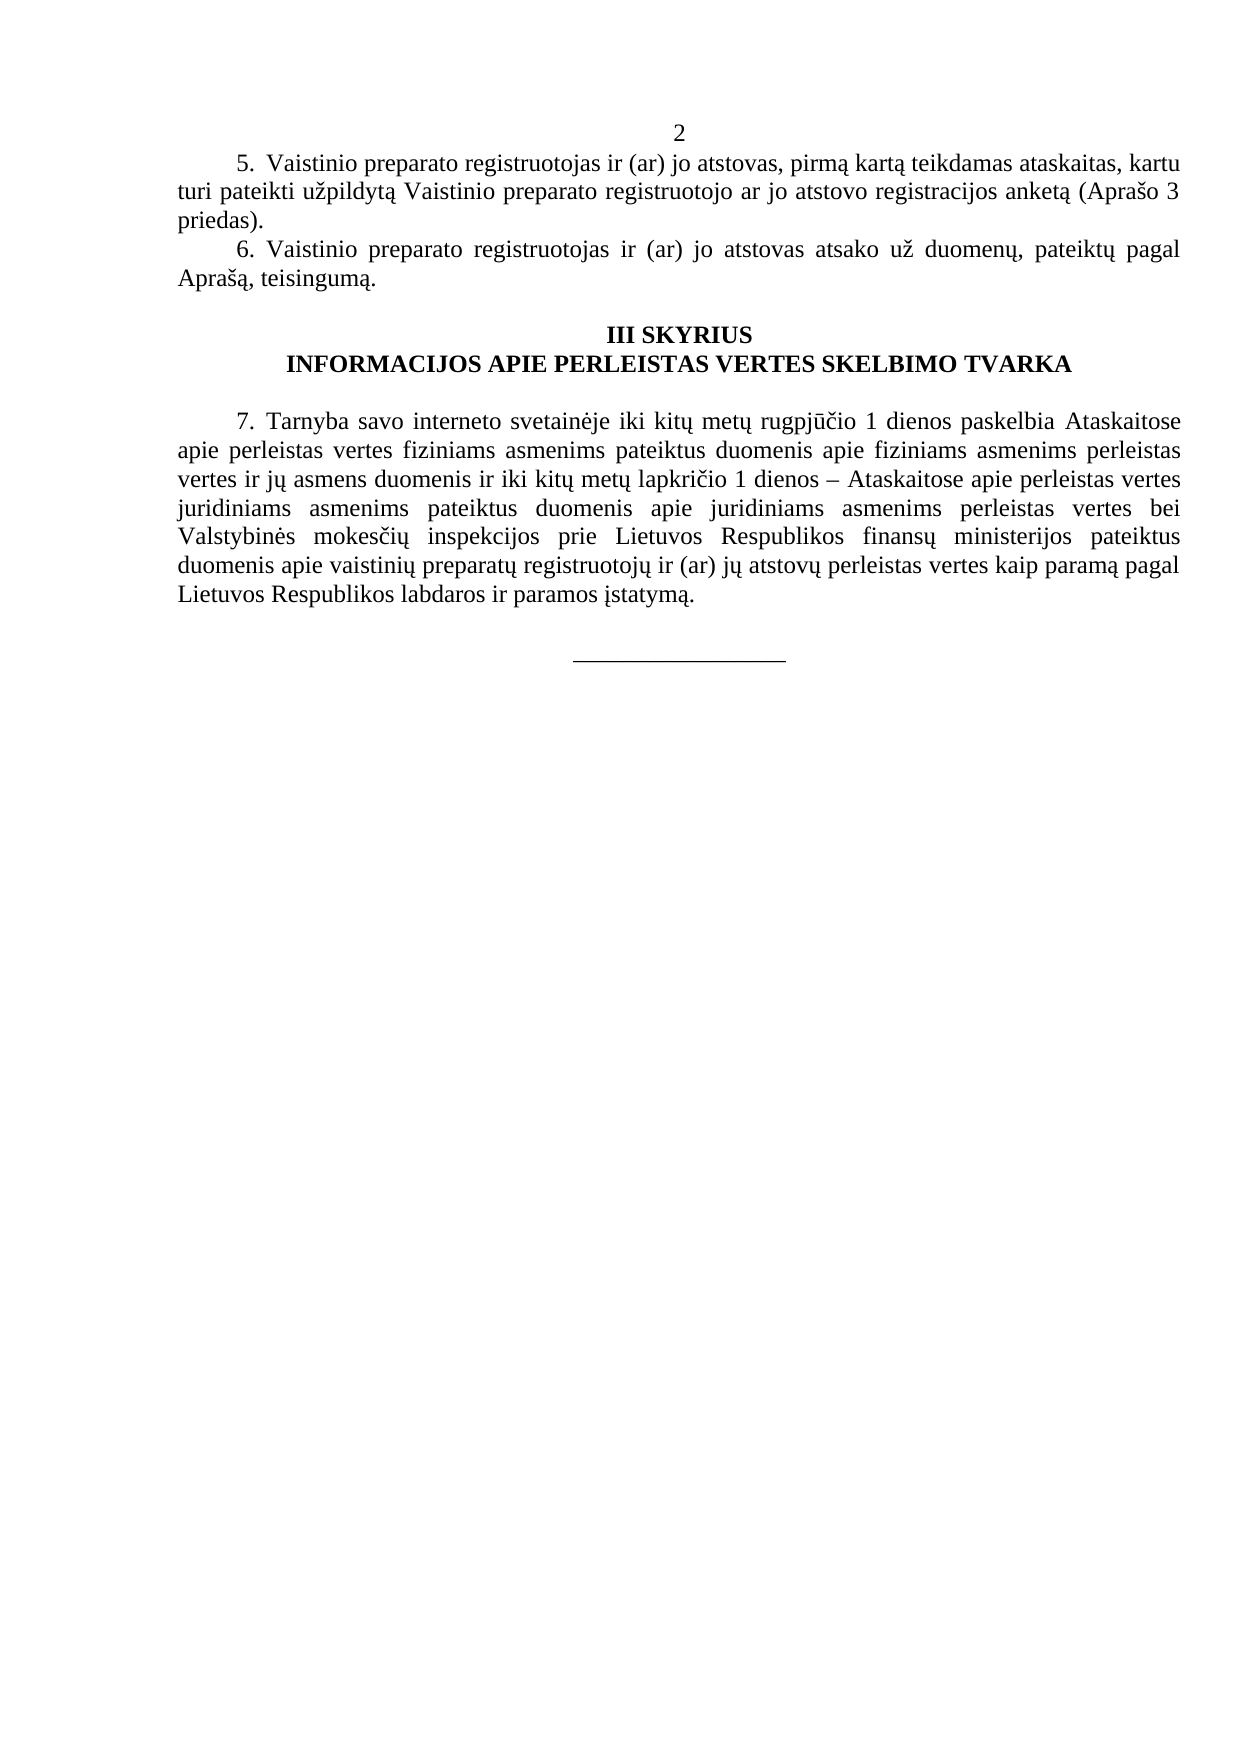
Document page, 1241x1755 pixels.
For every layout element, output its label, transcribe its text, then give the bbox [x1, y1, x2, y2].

text 6. Vaistinio preparato registruotojas ir (ar) jo atstovas atsako už duomenų, pateiktų pagal Aprašą, teisingumą. [177, 234, 1181, 291]
text INFORMACIJOS APIE PERLEISTAS VERTES SKELBIMO TVARKA [177, 349, 1181, 378]
text III SKYRIUS [177, 320, 1181, 349]
text 5. Vaistinio preparato registruotojas ir (ar) jo atstovas, pirmą kartą teikdamas ataskaitas, kartu turi pateikti užpildytą Vaistinio preparato registruotojo ar jo atstovo registracijos anketą (Aprašo 3 priedas). [177, 148, 1181, 234]
text _________________ [177, 636, 1181, 665]
text 7. Tarnyba savo interneto svetainėje iki kitų metų rugpjūčio 1 dienos paskelbia Ataskaitose apie perleistas vertes fiziniams asmenims pateiktus duomenis apie fiziniams asmenims perleistas vertes ir jų asmens duomenis ir iki kitų metų lapkričio 1 dienos – Ataskaitose apie perleistas vertes juridiniams asmenims pateiktus duomenis apie juridiniams asmenims perleistas vertes bei Valstybinės mokesčių inspekcijos prie Lietuvos Respublikos finansų ministerijos pateiktus duomenis apie vaistinių preparatų registruotojų ir (ar) jų atstovų perleistas vertes kaip paramą pagal Lietuvos Respublikos labdaros ir paramos įstatymą. [177, 406, 1181, 608]
